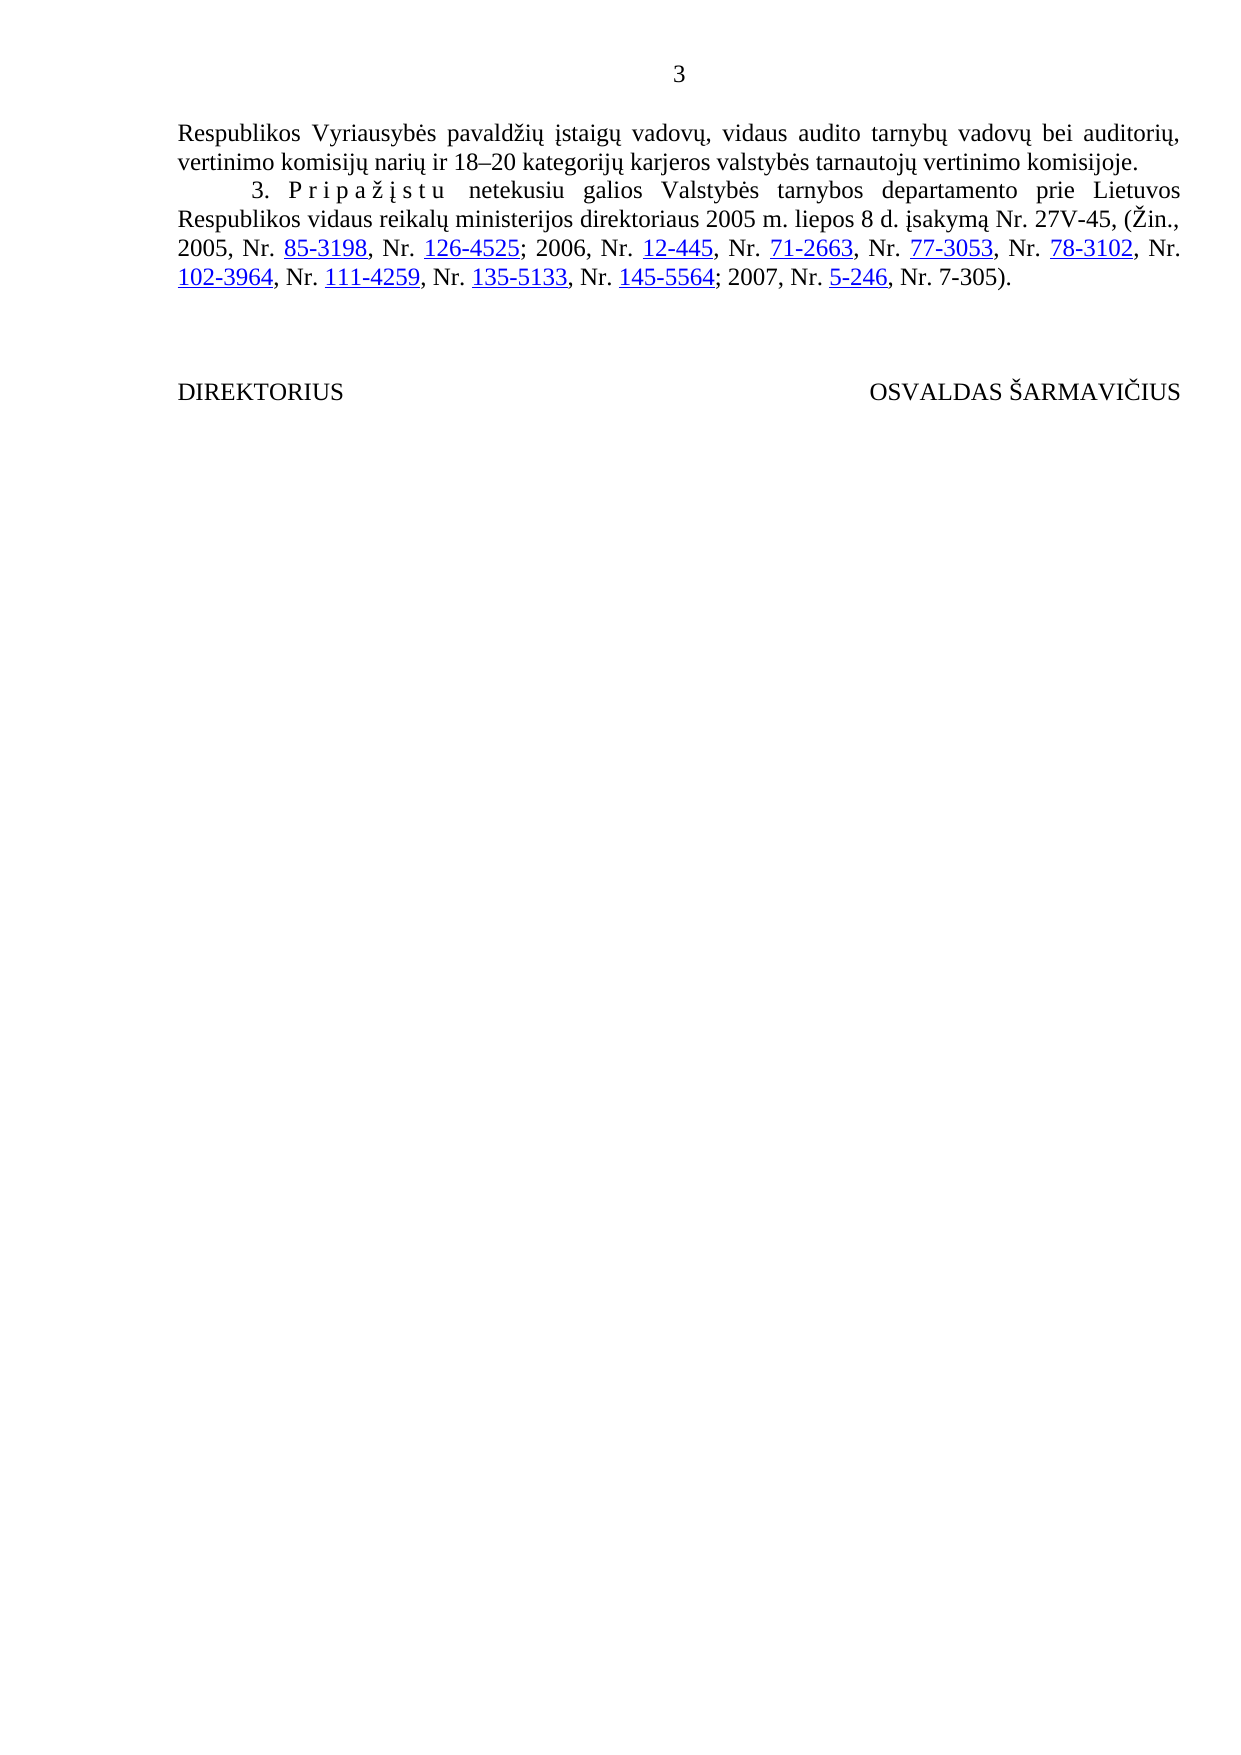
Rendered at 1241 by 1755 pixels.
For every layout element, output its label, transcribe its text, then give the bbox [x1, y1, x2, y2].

text Respublikos Vyriausybės pavaldžių įstaigų vadovų, vidaus audito tarnybų vadovų bei auditorių, vertinimo komisijų narių ir 18–20 kategorijų karjeros valstybės tarnautojų vertinimo komisijoje. [177, 118, 1181, 176]
text DIREKTORIUS OSVALDAS ŠARMAVIČIUS [177, 377, 1181, 406]
text 3. Pripažįstu netekusiu galios Valstybės tarnybos departamento prie Lietuvos Respublikos vidaus reikalų ministerijos direktoriaus 2005 m. liepos 8 d. įsakymą Nr. 27V-45, (Žin., 2005, Nr. 85-3198, Nr. 126-4525; 2006, Nr. 12-445, Nr. 71-2663, Nr. 77-3053, Nr. 78-3102, Nr. 102-3964, Nr. 111-4259, Nr. 135-5133, Nr. 145-5564; 2007, Nr. 5-246, Nr. 7-305). [177, 176, 1181, 291]
